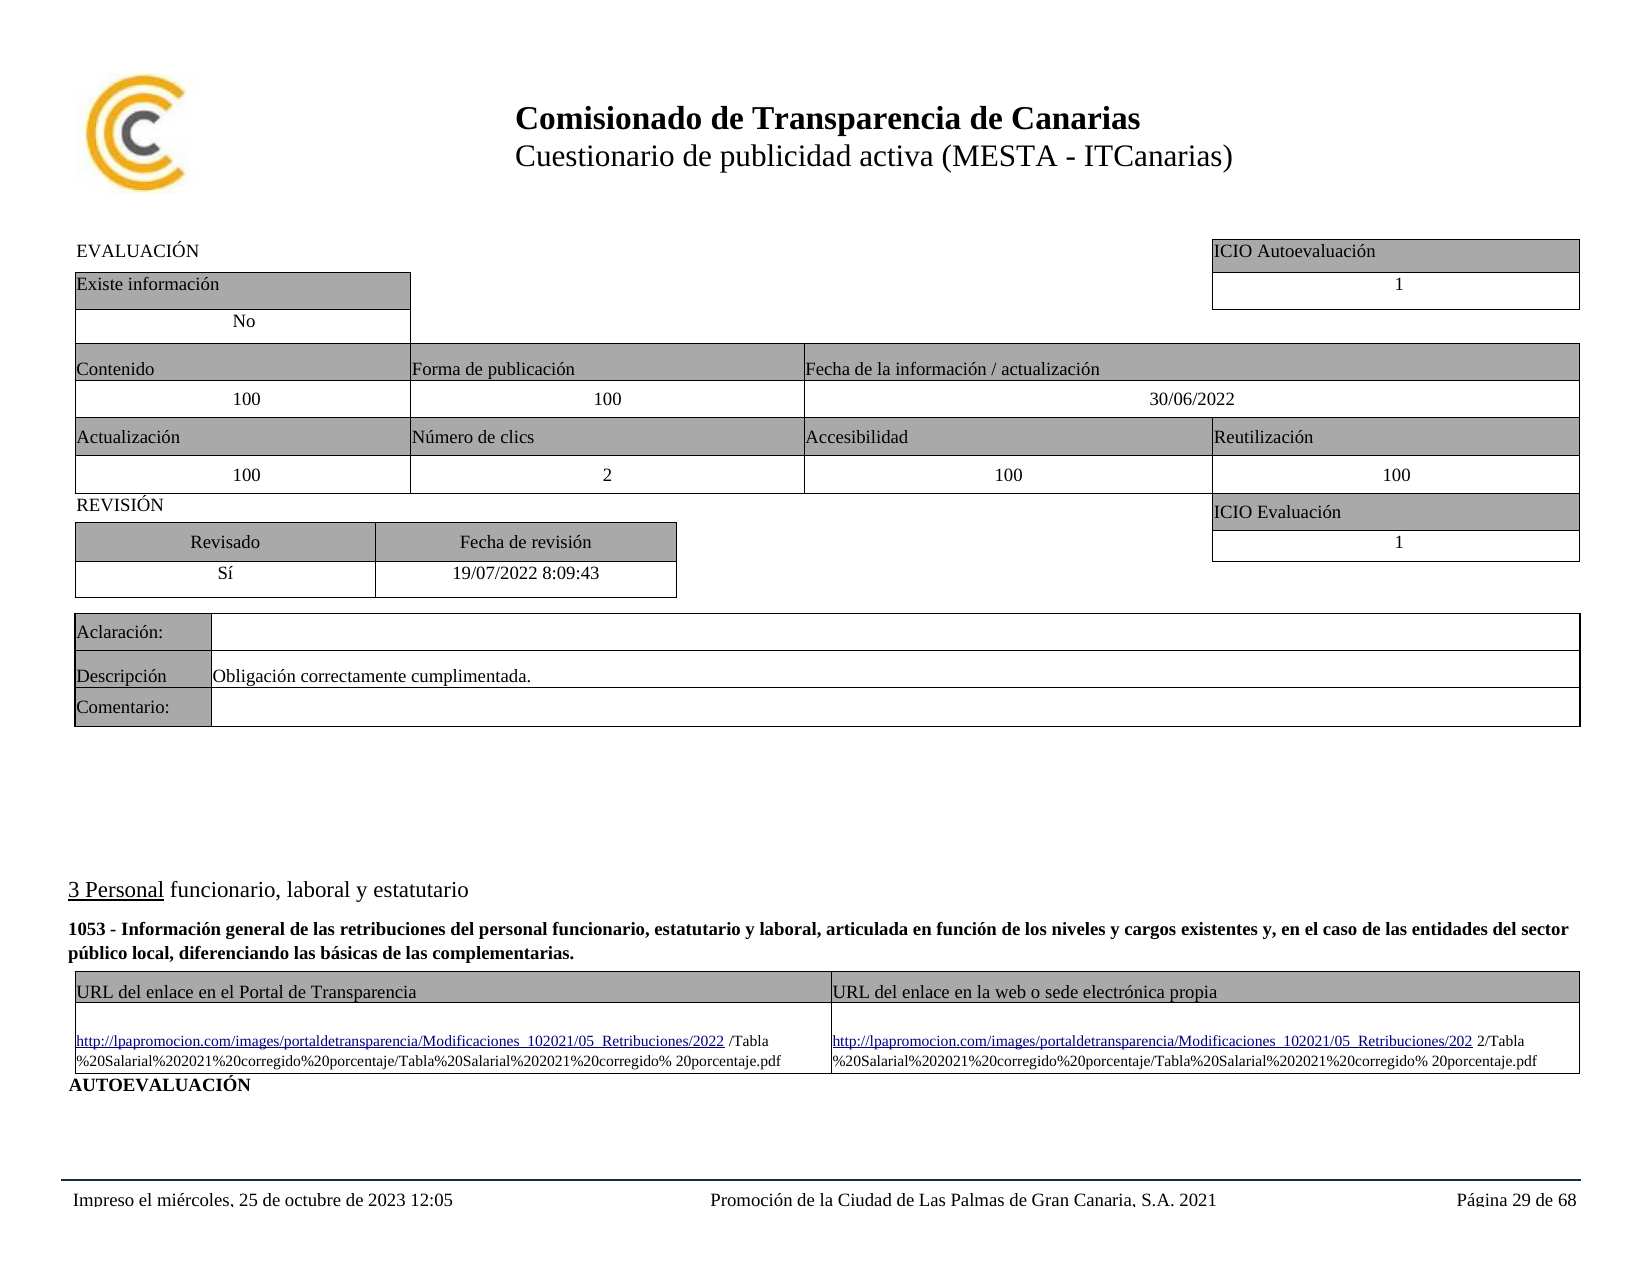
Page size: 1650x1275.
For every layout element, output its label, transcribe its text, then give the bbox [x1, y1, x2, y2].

table_cell Contenido [76, 344, 410, 380]
table_cell No [76, 310, 410, 343]
subtitle 3 Personal funcionario, laboral y estatutario [68, 877, 1587, 903]
table_cell 100 [76, 381, 410, 417]
table_cell 100 [805, 456, 1212, 493]
table_cell Fecha de revisión [376, 523, 676, 561]
text AUTOEVALUACIÓN [68, 1074, 1587, 1095]
table_header URL del enlace en el Portal de Transparencia [76, 972, 831, 1002]
table_header [411, 239, 1212, 272]
table_cell [1213, 562, 1580, 597]
table_cell ICIO Evaluación [1213, 494, 1579, 530]
table_cell Accesibilidad [805, 418, 1212, 455]
table_cell [1213, 310, 1580, 343]
table_header [212, 614, 1579, 650]
table_cell [411, 309, 1213, 343]
table_cell Comentario: [76, 688, 211, 726]
table_cell Existe información [76, 273, 410, 309]
table_cell Reutilización [1213, 418, 1579, 455]
table_cell [212, 688, 1579, 726]
table_cell Revisado [76, 523, 375, 561]
table_cell 100 [1213, 456, 1579, 493]
table_header ICIO Autoevaluación [1213, 240, 1579, 272]
table_header URL del enlace en la web o sede electrónica propia [832, 972, 1579, 1002]
table_cell Obligación correctamente cumplimentada. [212, 651, 1579, 687]
table_cell 1 [1213, 273, 1579, 309]
table_cell http://lpapromocion.com/images/portaldetransparencia/Modificaciones_102021/05_Retribuciones/202 2/Tabla%20Salarial%202021%20corregido%20porcentaje/Tabla%20Salarial%202021%20corregido% 20porcentaje.pdf [832, 1003, 1579, 1073]
table_cell 2 [411, 456, 804, 493]
table_cell [411, 272, 1212, 309]
table_cell [676, 494, 1212, 522]
table_cell Fecha de la información / actualización [805, 344, 1579, 380]
table_cell http://lpapromocion.com/images/portaldetransparencia/Modificaciones_102021/05_Retribuciones/2022 /Tabla%20Salarial%202021%20corregido%20porcentaje/Tabla%20Salarial%202021%20corregido% 20porcentaje.pdf [76, 1003, 831, 1073]
table_cell 1 [1213, 531, 1579, 561]
text 1053 - Información general de las retribuciones del personal funcionario, estatutario y laboral, articulada en función de los niveles y cargos existentes y, en el caso de las entidades del sector público local, diferenciando las básicas de las complementarias. [68, 917, 1587, 964]
table_cell 30/06/2022 [805, 381, 1579, 417]
table_cell [677, 522, 1213, 597]
table_cell 19/07/2022 8:09:43 [376, 562, 676, 597]
table_cell 100 [76, 456, 410, 493]
table_cell REVISIÓN [75, 494, 676, 522]
table_cell Sí [76, 562, 375, 597]
table_cell Forma de publicación [411, 344, 804, 380]
table_cell 100 [411, 381, 804, 417]
table_cell Actualización [76, 418, 410, 455]
table_header Aclaración: [76, 614, 211, 650]
table_cell Descripción [76, 651, 211, 687]
table_cell Número de clics [411, 418, 804, 455]
table_header EVALUACIÓN [75, 239, 411, 272]
